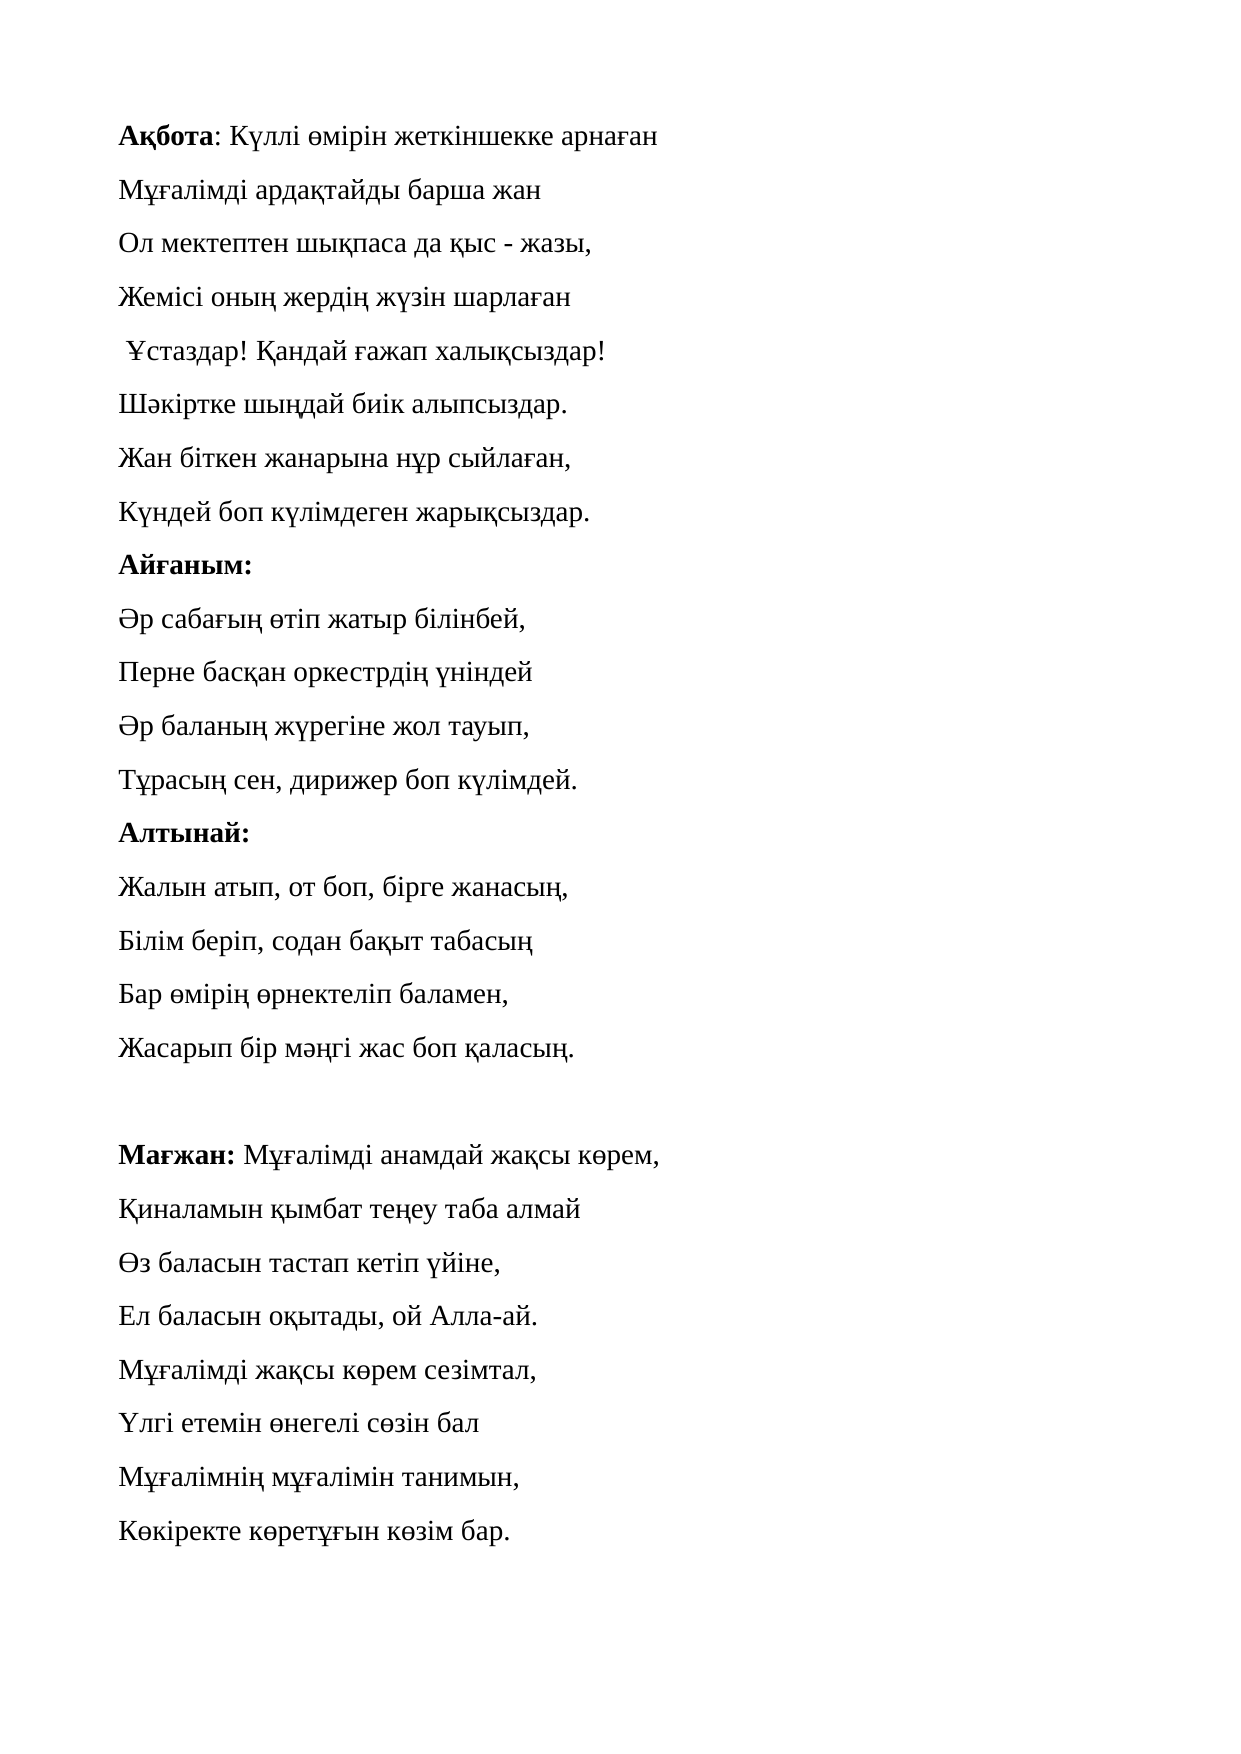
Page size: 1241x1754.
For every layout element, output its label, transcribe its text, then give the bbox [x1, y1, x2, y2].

text Ақбота: Күллі өмірін жеткіншекке арнаған Мұғалімді ардақтайды барша жан Ол мектептен шықпаса да қыс - жазы, Жемісі оның жердің жүзін шарлаған Ұстаздар! Қандай ғажап халықсыздар! Шәкіртке шыңдай биік алыпсыздар. Жан біткен жанарына нұр сыйлаған, Күндей боп күлімдеген жарықсыздар. Айғаным: Әр сабағың өтіп жатыр білінбей, Перне басқан оркестрдің үніндей Әр баланың жүрегіне жол тауып, Тұрасың сен, дирижер боп күлімдей. Алтынай: Жалын атып, от боп, бірге жанасың, Білім беріп, содан бақыт табасың Бар өмірің өрнектеліп баламен, Жасарып бір мәңгі жас боп қаласың. Мағжан: Мұғалімді анамдай жақсы көрем, Қиналамын қымбат теңеу таба алмай Өз баласын тастап кетіп үйіне, Ел баласын оқытады, ой Алла-ай. Мұғалімді жақсы көрем сезімтал, Үлгі етемін өнегелі сөзін бал Мұғалімнің мұғалімін танимын, Көкіректе көретұғын көзім бар. [118, 118, 1122, 1600]
